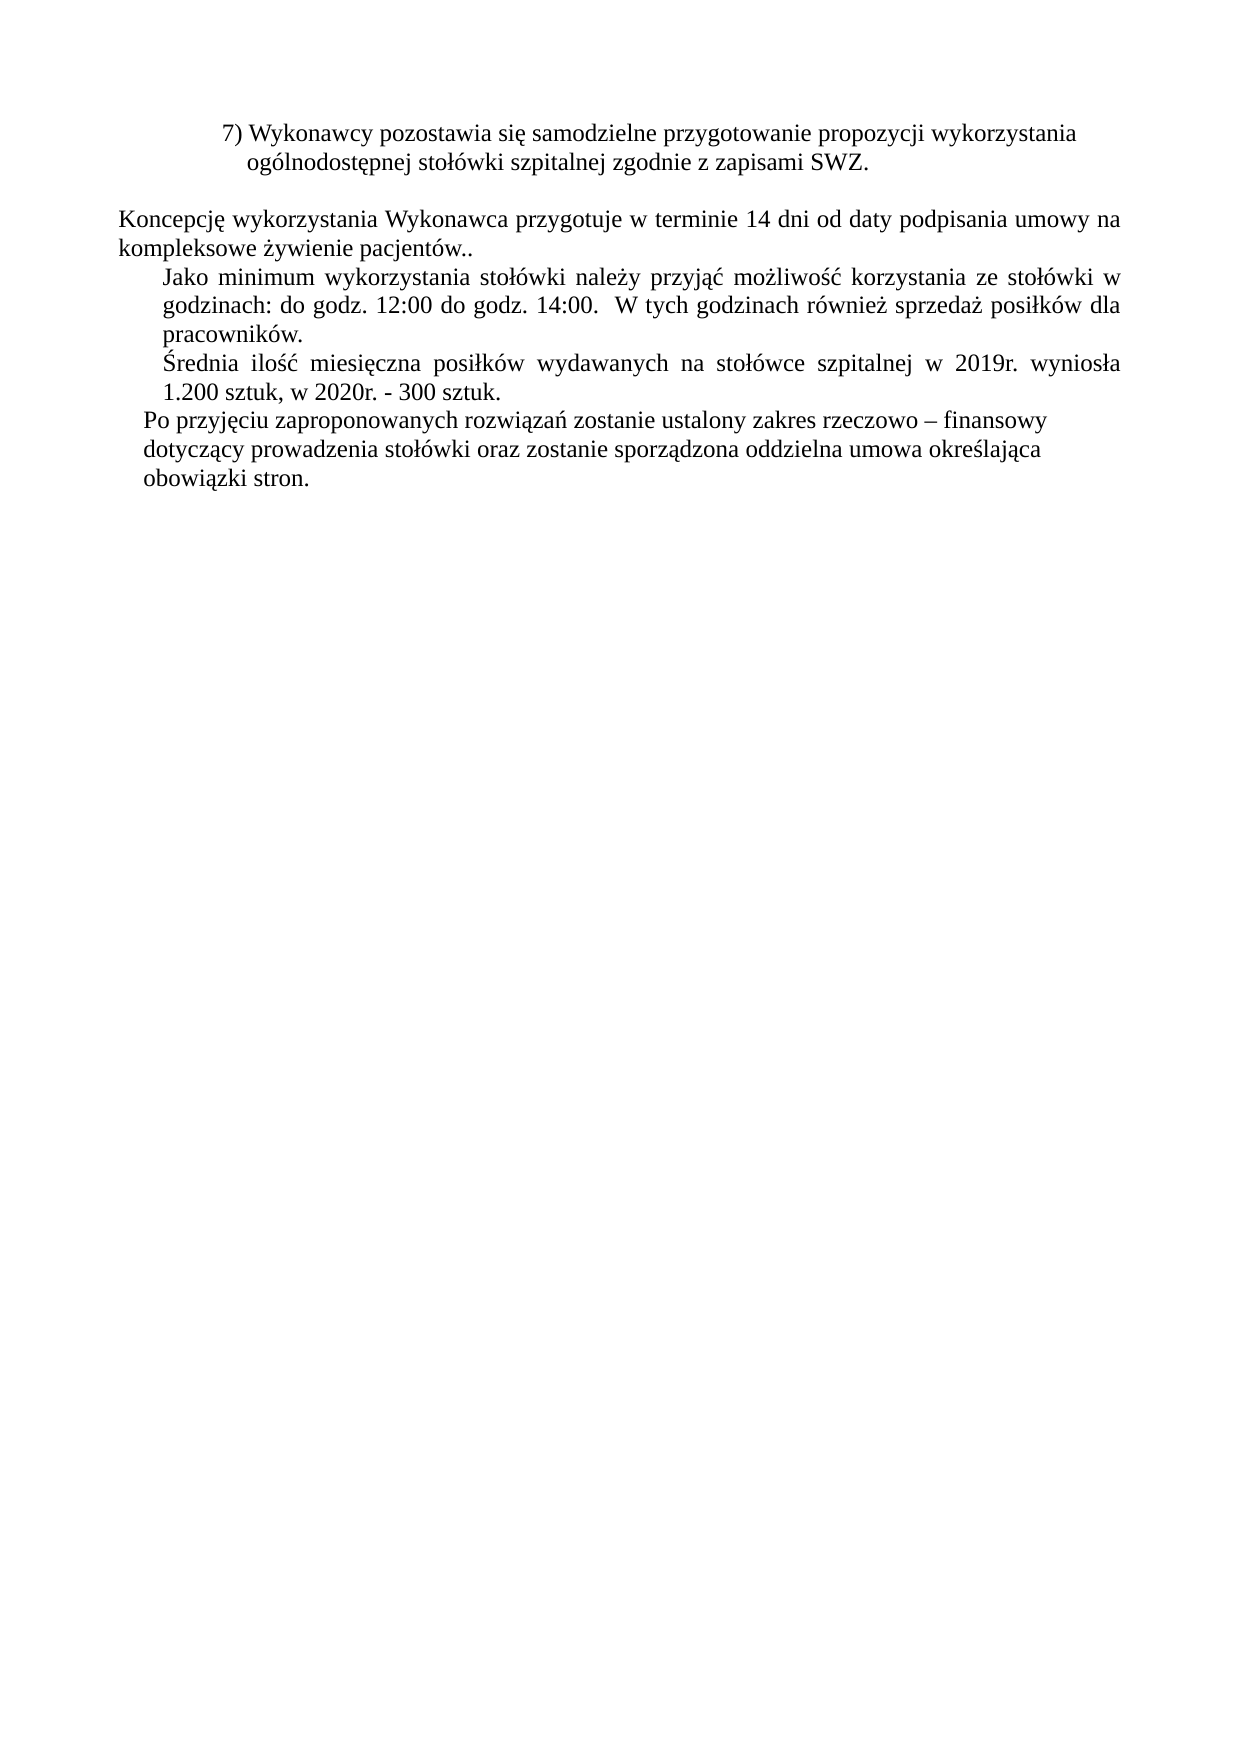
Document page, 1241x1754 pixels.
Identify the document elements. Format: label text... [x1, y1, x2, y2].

text Jako minimum wykorzystania stołówki należy przyjąć możliwość korzystania ze stołówki w godzinach: do godz. 12:00 do godz. 14:00. W tych godzinach również sprzedaż posiłków dla pracowników. [162, 262, 1122, 348]
text Po przyjęciu zaproponowanych rozwiązań zostanie ustalony zakres rzeczowo – finansowy [118, 406, 1122, 434]
text obowiązki stron. [118, 463, 1122, 492]
text Średnia ilość miesięczna posiłków wydawanych na stołówce szpitalnej w 2019r. wyniosła 1.200 sztuk, w 2020r. - 300 sztuk. [162, 348, 1122, 406]
list ogólnodostępnej stołówki szpitalnej zgodnie z zapisami SWZ. [177, 147, 1122, 176]
list 7) Wykonawcy pozostawia się samodzielne przygotowanie propozycji wykorzystania [177, 118, 1122, 147]
text Koncepcję wykorzystania Wykonawca przygotuje w terminie 14 dni od daty podpisania umowy na kompleksowe żywienie pacjentów.. [118, 204, 1122, 262]
text dotyczący prowadzenia stołówki oraz zostanie sporządzona oddzielna umowa określająca [118, 434, 1122, 463]
